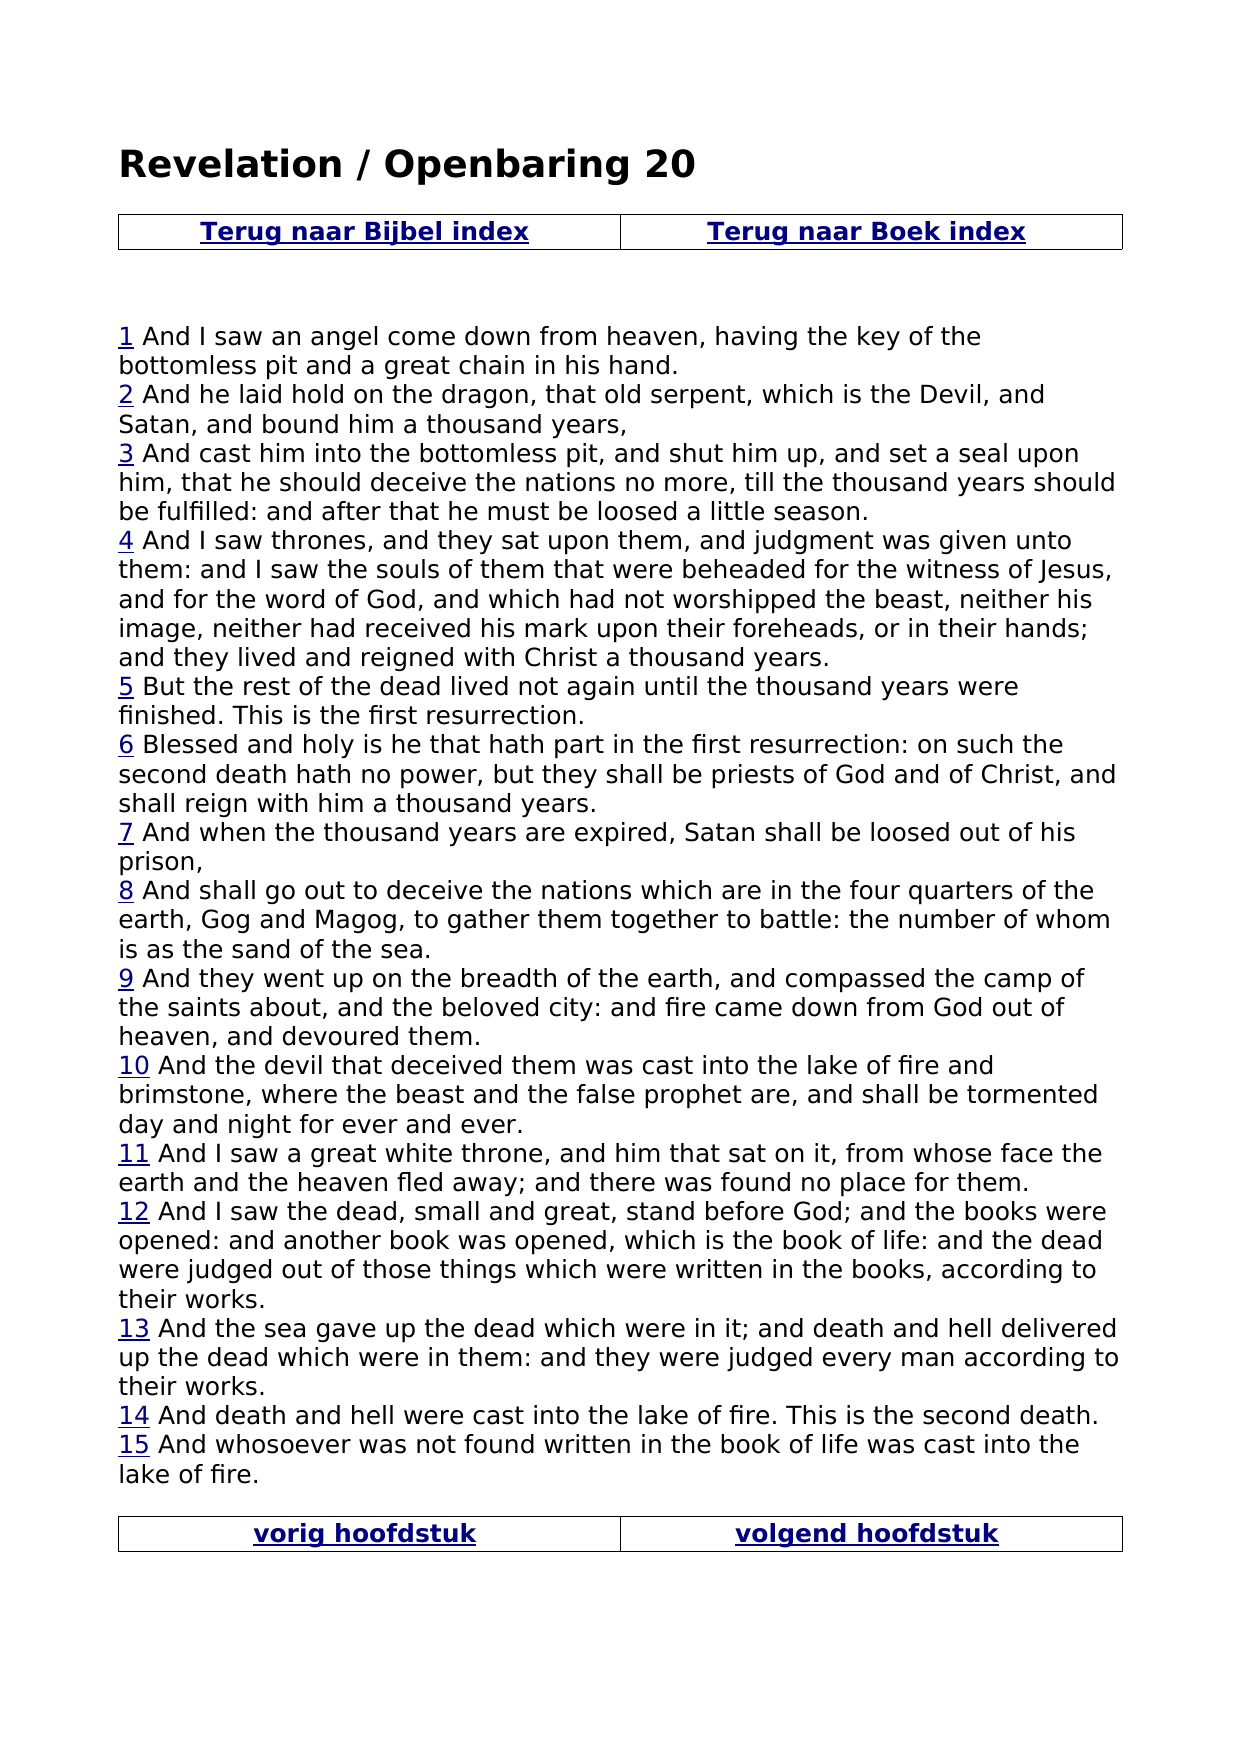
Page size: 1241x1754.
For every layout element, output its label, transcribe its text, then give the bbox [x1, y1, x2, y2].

table_header volgend hoofdstuk [621, 1517, 1122, 1551]
table_header vorig hoofdstuk [119, 1517, 620, 1551]
subtitle Revelation / Openbaring 20 [118, 143, 1122, 187]
table_header Terug naar Bijbel index [119, 215, 620, 249]
text 1 And I saw an angel come down from heaven, having the key of the bottomless pit and a great chain in his hand. 2 And he laid hold on the dragon, that old serpent, which is the Devil, and Satan, and bound him a thousand years, 3 And cast him into the bottomless pit, and shut him up, and set a seal upon him, that he should deceive the nations no more, till the thousand years should be fulfilled: and after that he must be loosed a little season. 4 And I saw thrones, and they sat upon them, and judgment was given unto them: and I saw the souls of them that were beheaded for the witness of Jesus, and for the word of God, and which had not worshipped the beast, neither his image, neither had received his mark upon their foreheads, or in their hands; and they lived and reigned with Christ a thousand years. 5 But the rest of the dead lived not again until the thousand years were finished. This is the first resurrection. 6 Blessed and holy is he that hath part in the first resurrection: on such the second death hath no power, but they shall be priests of God and of Christ, and shall reign with him a thousand years. 7 And when the thousand years are expired, Satan shall be loosed out of his prison, 8 And shall go out to deceive the nations which are in the four quarters of the earth, Gog and Magog, to gather them together to battle: the number of whom is as the sand of the sea. 9 And they went up on the breadth of the earth, and compassed the camp of the saints about, and the beloved city: and fire came down from God out of heaven, and devoured them. 10 And the devil that deceived them was cast into the lake of fire and brimstone, where the beast and the false prophet are, and shall be tormented day and night for ever and ever. 11 And I saw a great white throne, and him that sat on it, from whose face the earth and the heaven fled away; and there was found no place for them. 12 And I saw the dead, small and great, stand before God; and the books were opened: and another book was opened, which is the book of life: and the dead were judged out of those things which were written in the books, according to their works. 13 And the sea gave up the dead which were in it; and death and hell delivered up the dead which were in them: and they were judged every man according to their works. 14 And death and hell were cast into the lake of fire. This is the second death. 15 And whosoever was not found written in the book of life was cast into the lake of fire. [118, 264, 1122, 1489]
table_header Terug naar Boek index [621, 215, 1122, 249]
